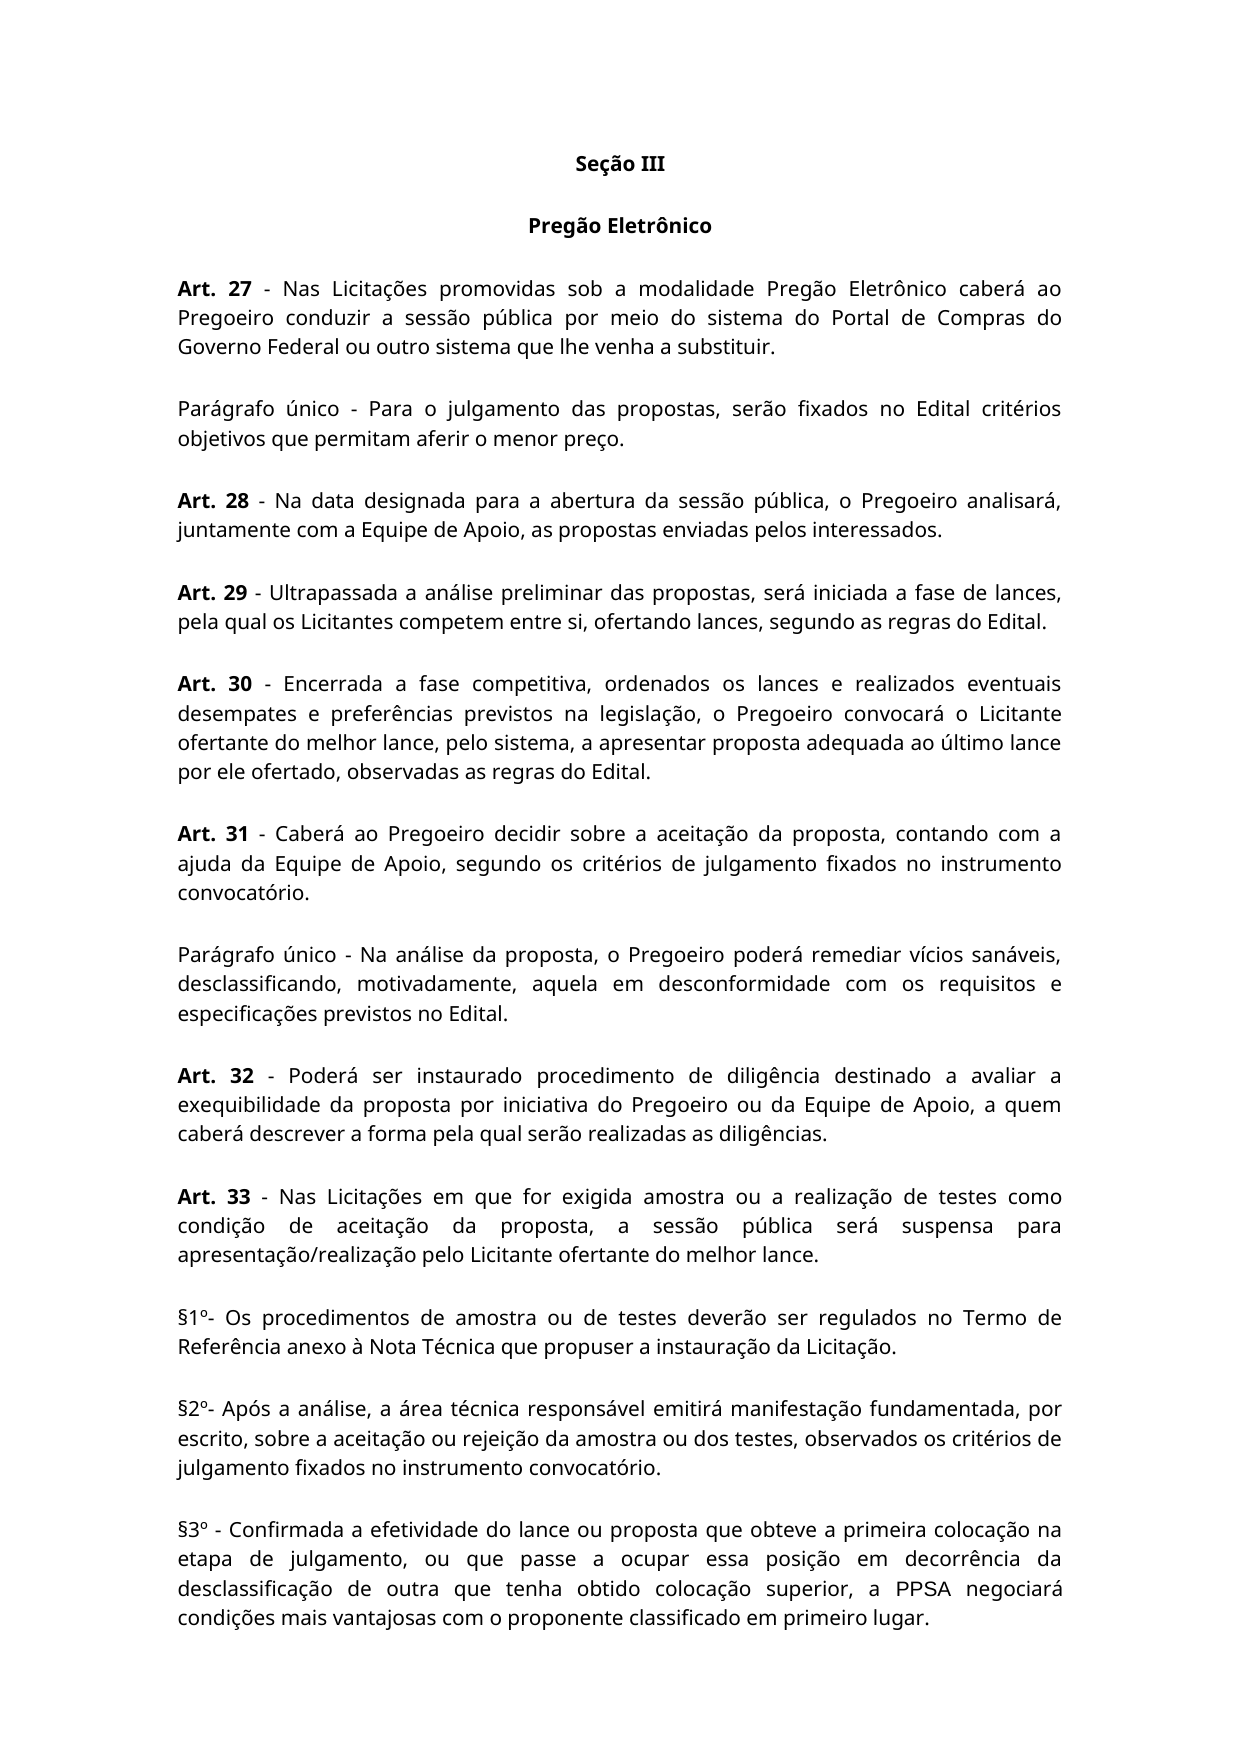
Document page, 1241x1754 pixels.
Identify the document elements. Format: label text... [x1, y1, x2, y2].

text Parágrafo único - Na análise da proposta, o Pregoeiro poderá remediar vícios sanáveis, desclassificando, motivadamente, aquela em desconformidade com os requisitos e especificações previstos no Edital. [177, 939, 1063, 1027]
text Art. 28 - Na data designada para a abertura da sessão pública, o Pregoeiro analisará, juntamente com a Equipe de Apoio, as propostas enviadas pelos interessados. [177, 485, 1063, 543]
text §1º- Os procedimentos de amostra ou de testes deverão ser regulados no Termo de Referência anexo à Nota Técnica que propuser a instauração da Licitação. [177, 1302, 1063, 1360]
text Art. 30 - Encerrada a fase competitiva, ordenados os lances e realizados eventuais desempates e preferências previstos na legislação, o Pregoeiro convocará o Licitante ofertante do melhor lance, pelo sistema, a apresentar proposta adequada ao último lance por ele ofertado, observadas as regras do Edital. [177, 668, 1063, 785]
text §3º - Confirmada a efetividade do lance ou proposta que obteve a primeira colocação na etapa de julgamento, ou que passe a ocupar essa posição em decorrência da desclassificação de outra que tenha obtido colocação superior, a PPSA negociará condições mais vantajosas com o proponente classificado em primeiro lugar. [177, 1514, 1063, 1631]
subtitle Seção III [177, 148, 1063, 177]
subtitle Pregão Eletrônico [177, 210, 1063, 239]
text Parágrafo único - Para o julgamento das propostas, serão fixados no Edital critérios objetivos que permitam aferir o menor preço. [177, 393, 1063, 452]
text Art. 33 - Nas Licitações em que for exigida amostra ou a realização de testes como condição de aceitação da proposta, a sessão pública será suspensa para apresentação/realização pelo Licitante ofertante do melhor lance. [177, 1181, 1063, 1268]
text Art. 31 - Caberá ao Pregoeiro decidir sobre a aceitação da proposta, contando com a ajuda da Equipe de Apoio, segundo os critérios de julgamento fixados no instrumento convocatório. [177, 818, 1063, 906]
text Art. 29 - Ultrapassada a análise preliminar das propostas, será iniciada a fase de lances, pela qual os Licitantes competem entre si, ofertando lances, segundo as regras do Edital. [177, 577, 1063, 635]
text §2º- Após a análise, a área técnica responsável emitirá manifestação fundamentada, por escrito, sobre a aceitação ou rejeição da amostra ou dos testes, observados os critérios de julgamento fixados no instrumento convocatório. [177, 1393, 1063, 1481]
text Art. 32 - Poderá ser instaurado procedimento de diligência destinado a avaliar a exequibilidade da proposta por iniciativa do Pregoeiro ou da Equipe de Apoio, a quem caberá descrever a forma pela qual serão realizadas as diligências. [177, 1060, 1063, 1148]
text Art. 27 - Nas Licitações promovidas sob a modalidade Pregão Eletrônico caberá ao Pregoeiro conduzir a sessão pública por meio do sistema do Portal de Compras do Governo Federal ou outro sistema que lhe venha a substituir. [177, 273, 1063, 360]
